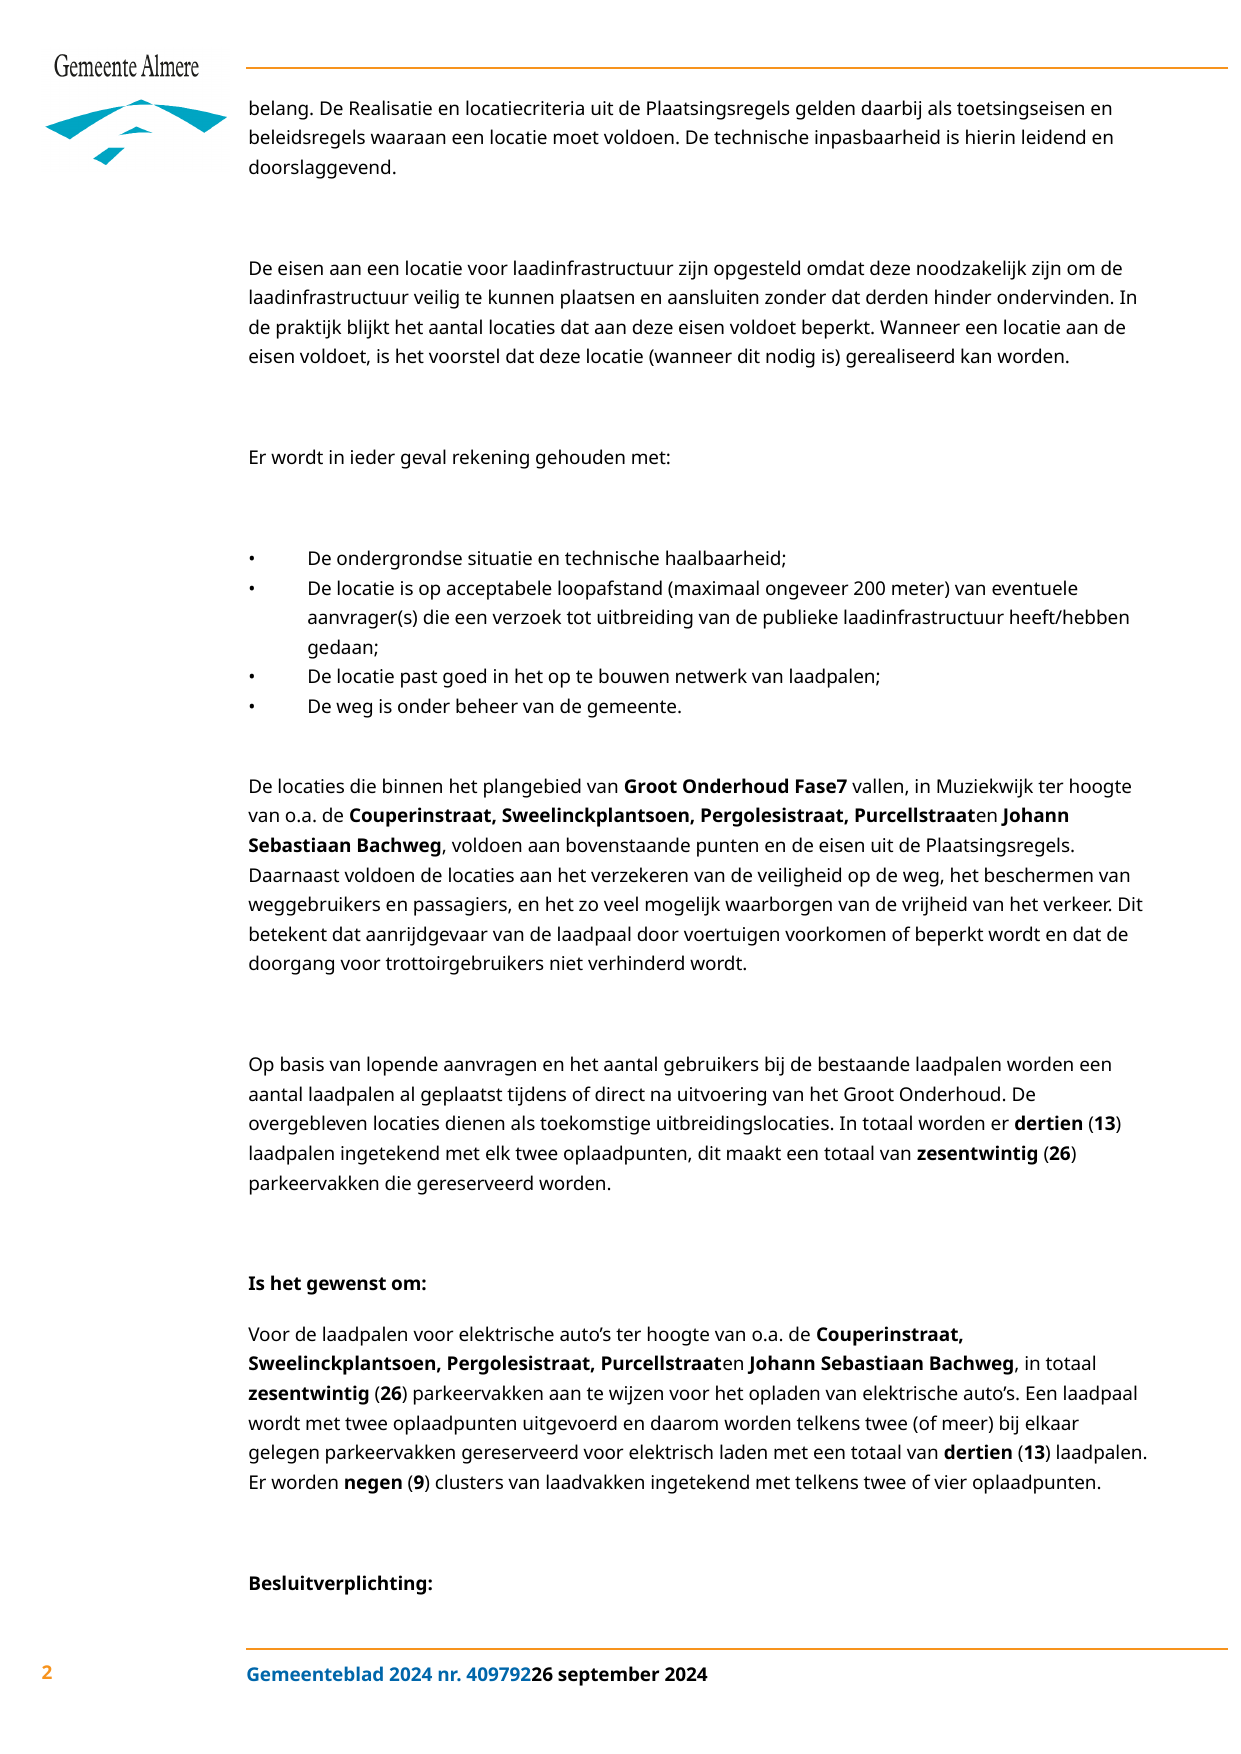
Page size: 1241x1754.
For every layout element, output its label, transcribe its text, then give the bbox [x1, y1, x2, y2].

text Op basis van lopende aanvragen en het aantal gebruikers bij de bestaande laadpalen worden een aantal laadpalen al geplaatst tijdens of direct na uitvoering van het Groot Onderhoud. De overgebleven locaties dienen als toekomstige uitbreidingslocaties. In totaal worden er dertien (13) laadpalen ingetekend met elk twee oplaadpunten, dit maakt een totaal van zesentwintig (26) parkeervakken die gereserveerd worden. [248, 1051, 1152, 1196]
list De weg is onder beheer van de gemeente. [248, 693, 1152, 719]
text Is het gewenst om: [248, 1271, 1152, 1296]
picture [41, 47, 231, 172]
text Er wordt in ieder geval rekening gehouden met: [248, 444, 1152, 470]
list De locatie is op acceptabele loopafstand (maximaal ongeveer 200 meter) van eventuele aanvrager(s) die een verzoek tot uitbreiding van de publieke laadinfrastructuur heeft/hebben gedaan; [248, 575, 1152, 660]
list De ondergrondse situatie en technische haalbaarheid; [248, 545, 1152, 571]
list De locatie past goed in het op te bouwen netwerk van laadpalen; [248, 663, 1152, 689]
text Voor de laadpalen voor elektrische auto’s ter hoogte van o.a. de Couperinstraat, Sweelinckplantsoen, Pergolesistraat, Purcellstraaten Johann Sebastiaan Bachweg, in totaal zesentwintig (26) parkeervakken aan te wijzen voor het opladen van elektrische auto’s. Een laadpaal wordt met twee oplaadpunten uitgevoerd en daarom worden telkens twee (of meer) bij elkaar gelegen parkeervakken gereserveerd voor elektrisch laden met een totaal van dertien (13) laadpalen. Er worden negen (9) clusters van laadvakken ingetekend met telkens twee of vier oplaadpunten. [248, 1321, 1152, 1495]
text belang. De Realisatie en locatiecriteria uit de Plaatsingsregels gelden daarbij als toetsingseisen en beleidsregels waaraan een locatie moet voldoen. De technische inpasbaarheid is hierin leidend en doorslaggevend. [248, 95, 1152, 180]
text De locaties die binnen het plangebied van Groot Onderhoud Fase7 vallen, in Muziekwijk ter hoogte van o.a. de Couperinstraat, Sweelinckplantsoen, Pergolesistraat, Purcellstraaten Johann Sebastiaan Bachweg, voldoen aan bovenstaande punten en de eisen uit de Plaatsingsregels. Daarnaast voldoen de locaties aan het verzekeren van de veiligheid op de weg, het beschermen van weggebruikers en passagiers, en het zo veel mogelijk waarborgen van de vrijheid van het verkeer. Dit betekent dat aanrijdgevaar van de laadpaal door voertuigen voorkomen of beperkt wordt en dat de doorgang voor trottoirgebruikers niet verhinderd wordt. [248, 773, 1152, 976]
text Besluitverplichting: [248, 1570, 1152, 1596]
text De eisen aan een locatie voor laadinfrastructuur zijn opgesteld omdat deze noodzakelijk zijn om de laadinfrastructuur veilig te kunnen plaatsen en aansluiten zonder dat derden hinder ondervinden. In de praktijk blijkt het aantal locaties dat aan deze eisen voldoet beperkt. Wanneer een locatie aan de eisen voldoet, is het voorstel dat deze locatie (wanneer dit nodig is) gerealiseerd kan worden. [248, 255, 1152, 369]
